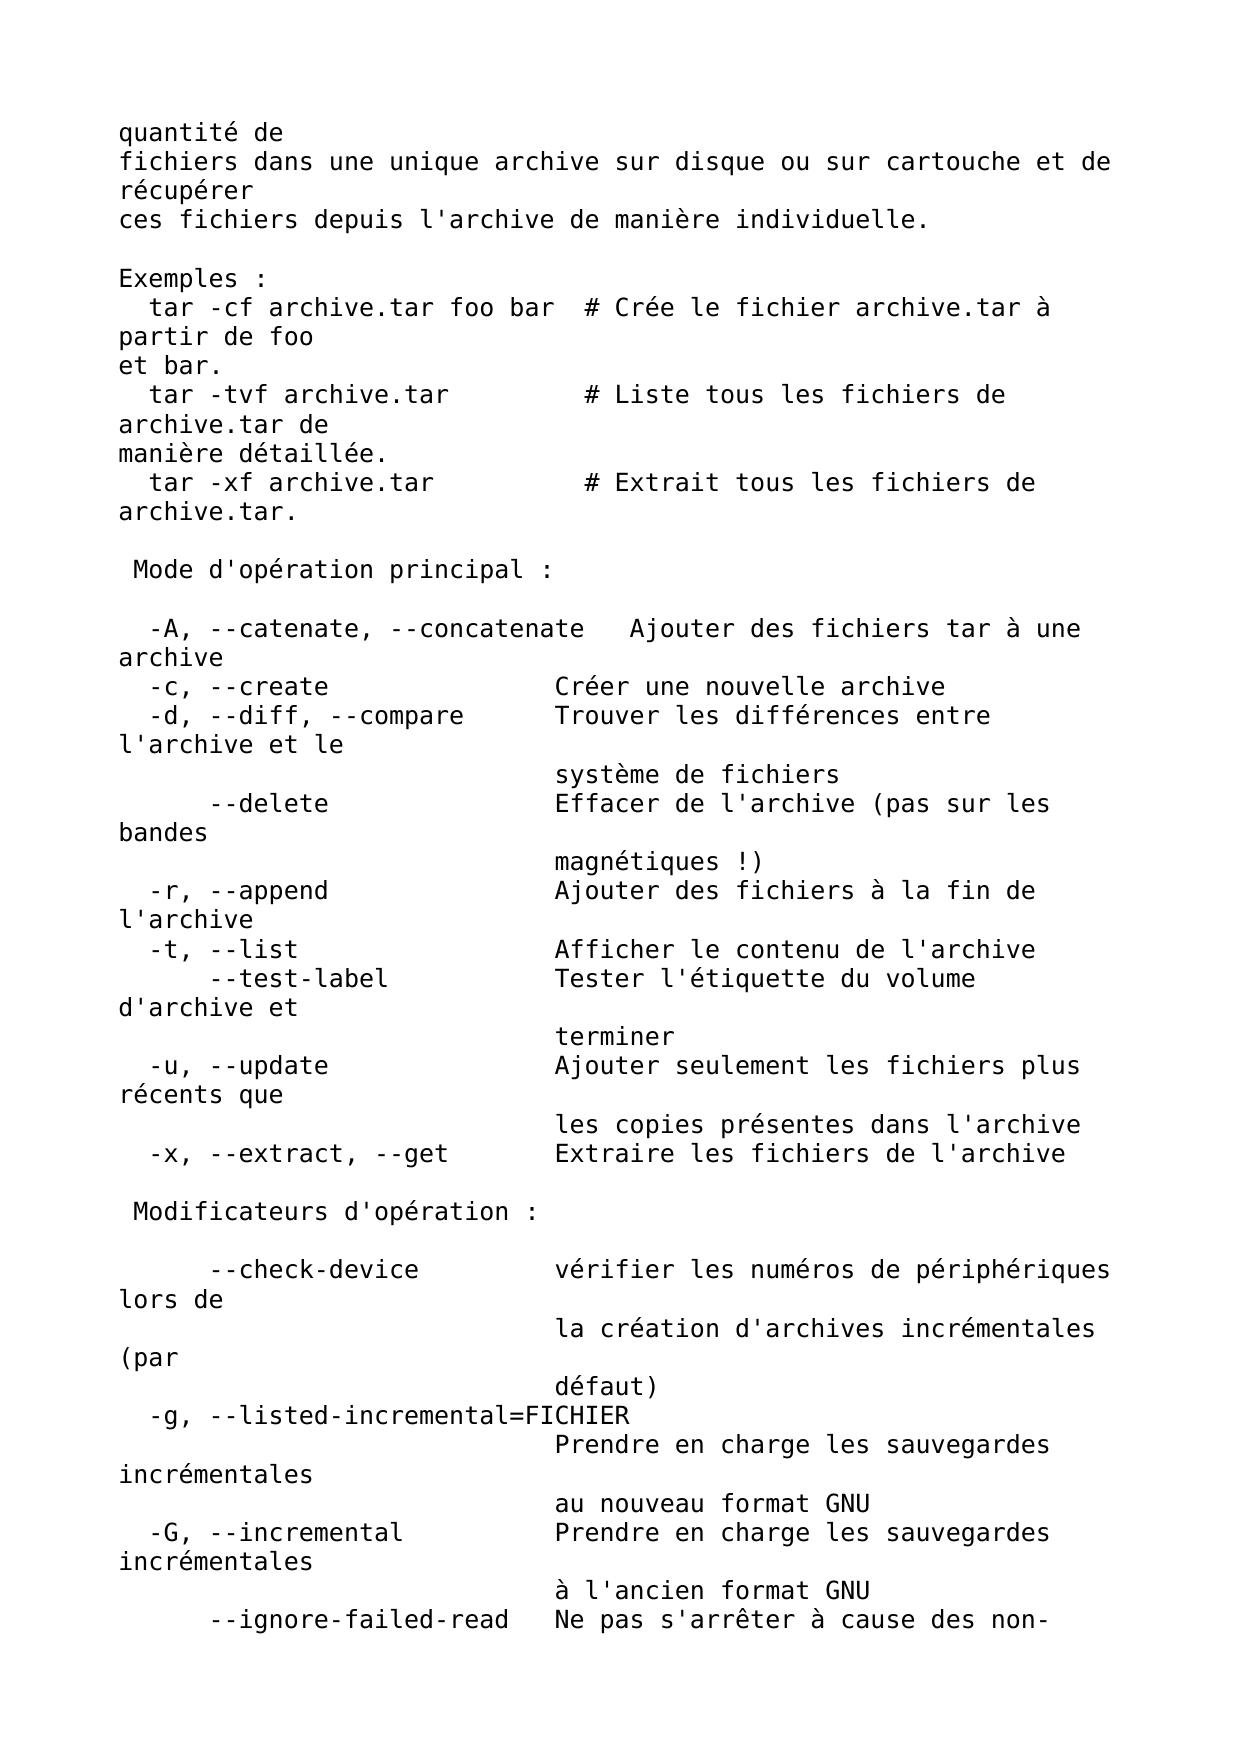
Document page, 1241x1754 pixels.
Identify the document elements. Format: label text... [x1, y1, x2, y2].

text quantité de fichiers dans une unique archive sur disque ou sur cartouche et de récupérer ces fichiers depuis l'archive de manière individuelle. Exemples : tar -cf archive.tar foo bar # Crée le fichier archive.tar à partir de foo et bar. tar -tvf archive.tar # Liste tous les fichiers de archive.tar de manière détaillée. tar -xf archive.tar # Extrait tous les fichiers de archive.tar. Mode d'opération principal : -A, --catenate, --concatenate Ajouter des fichiers tar à une archive -c, --create Créer une nouvelle archive -d, --diff, --compare Trouver les différences entre l'archive et le système de fichiers --delete Effacer de l'archive (pas sur les bandes magnétiques !) -r, --append Ajouter des fichiers à la fin de l'archive -t, --list Afficher le contenu de l'archive --test-label Tester l'étiquette du volume d'archive et terminer -u, --update Ajouter seulement les fichiers plus récents que les copies présentes dans l'archive -x, --extract, --get Extraire les fichiers de l'archive Modificateurs d'opération : --check-device vérifier les numéros de périphériques lors de la création d'archives incrémentales (par défaut) -g, --listed-incremental=FICHIER Prendre en charge les sauvegardes incrémentales au nouveau format GNU -G, --incremental Prendre en charge les sauvegardes incrémentales à l'ancien format GNU --ignore-failed-read Ne pas s'arrêter à cause des non- [118, 118, 1122, 1635]
